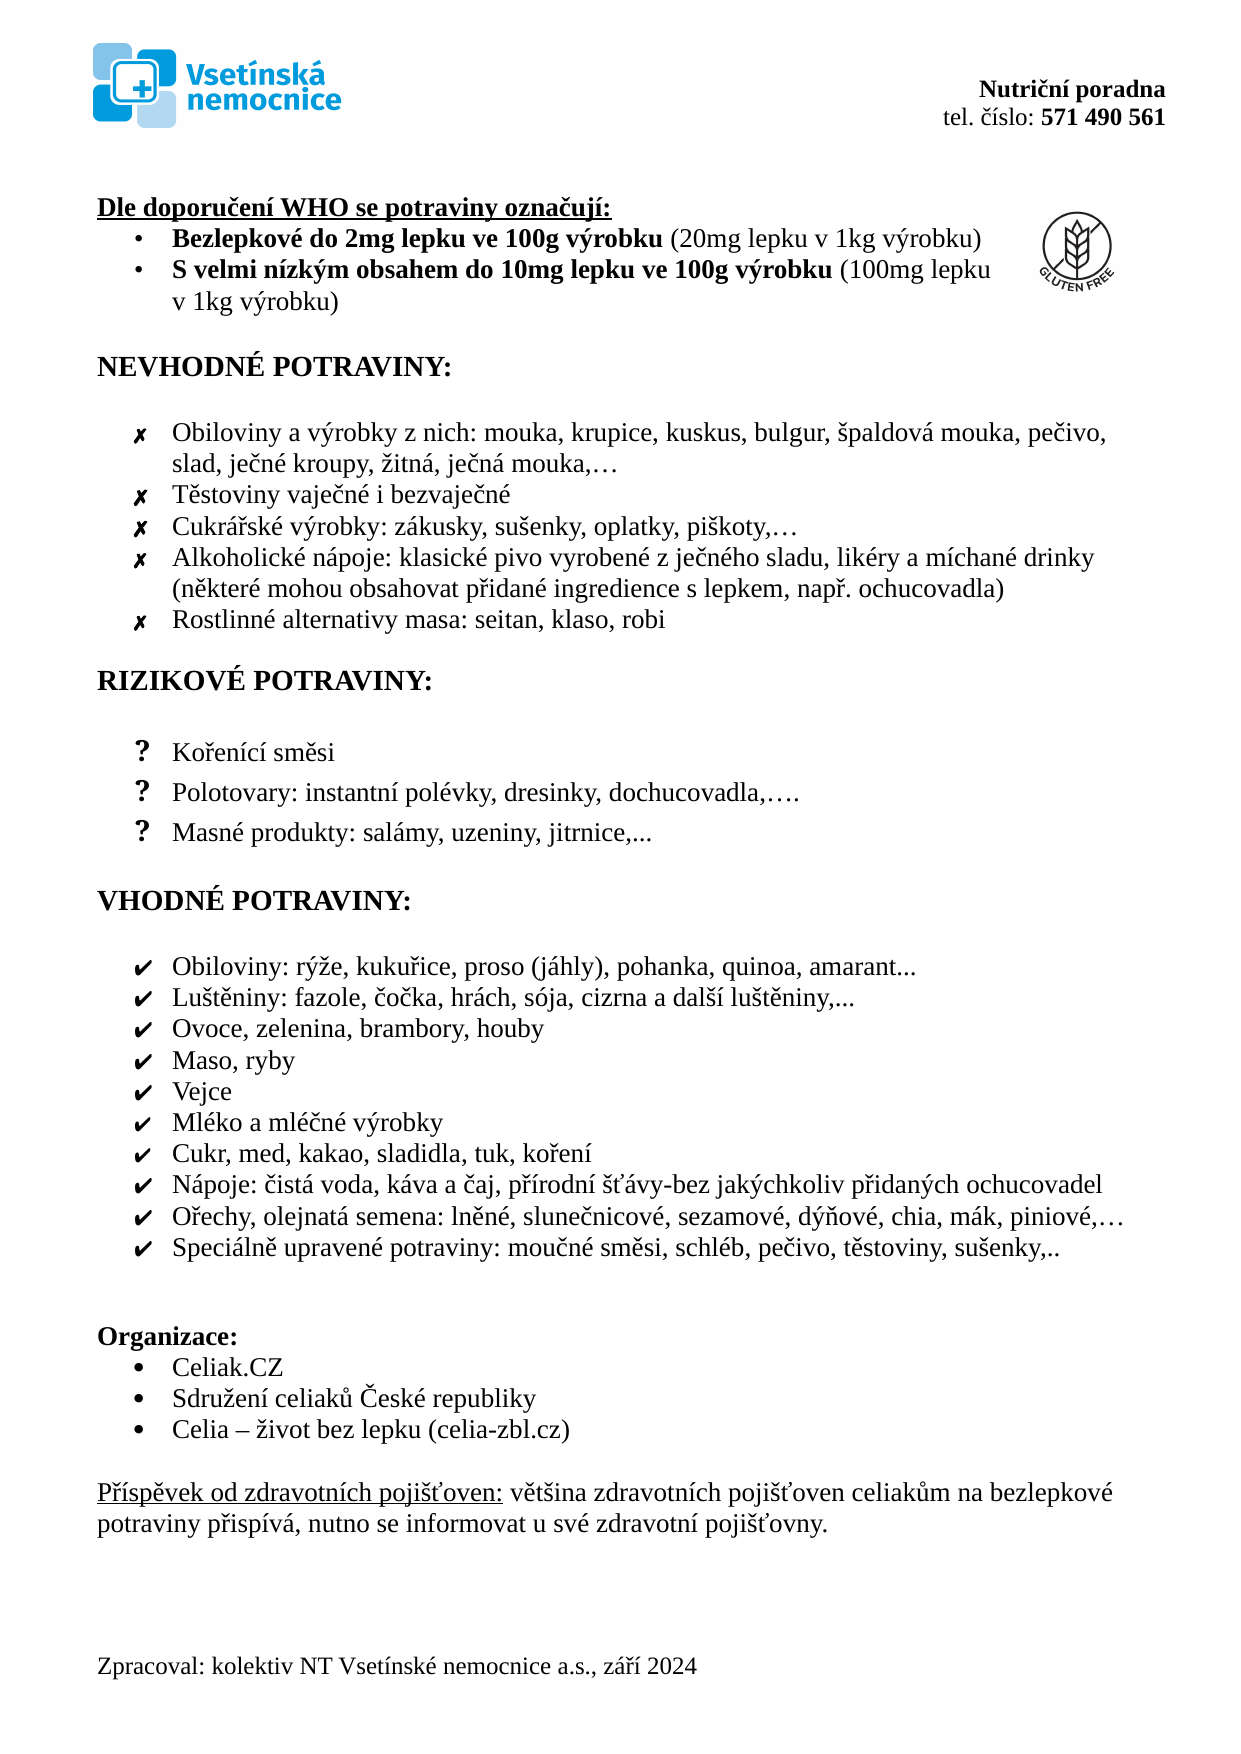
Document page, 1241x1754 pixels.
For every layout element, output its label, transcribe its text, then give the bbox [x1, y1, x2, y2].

list Mléko a mléčné výrobky [134, 1106, 1166, 1137]
text Příspěvek od zdravotních pojišťoven: většina zdravotních pojišťoven celiakům na bezlepkové potraviny přispívá, nutno se informovat u své zdravotní pojišťovny. [97, 1476, 1166, 1538]
list Speciálně upravené potraviny: moučné směsi, schléb, pečivo, těstoviny, sušenky,.. [134, 1231, 1166, 1262]
list Kořenící směsi [134, 730, 1166, 770]
list S velmi nízkým obsahem do 10mg lepku ve 100g výrobku (100mg lepku [134, 253, 1015, 284]
list Obiloviny a výrobky z nich: mouka, krupice, kuskus, bulgur, špaldová mouka, pečivo, slad, ječné kroupy, žitná, ječná mouka,… [134, 416, 1166, 479]
list Bezlepkové do 2mg lepku ve 100g výrobku (20mg lepku v 1kg výrobku) [134, 222, 1015, 253]
list Masné produkty: salámy, uzeniny, jitrnice,... [134, 810, 1166, 849]
text Organizace: [97, 1320, 1166, 1351]
list Obiloviny: rýže, kukuřice, proso (jáhly), pohanka, quinoa, amarant... [134, 950, 1166, 981]
list Celia – život bez lepku (celia-zbl.cz) [134, 1413, 1166, 1444]
text v 1kg výrobku) [172, 284, 1166, 316]
list Alkoholické nápoje: klasické pivo vyrobené z ječného sladu, likéry a míchané drinky (některé mohou obsahovat přidané ingredience s lepkem, např. ochucovadla) [134, 541, 1166, 603]
list Sdružení celiaků České republiky [134, 1382, 1166, 1413]
text VHODNÉ POTRAVINY: [97, 883, 1166, 917]
list Cukrářské výrobky: zákusky, sušenky, oplatky, piškoty,… [134, 510, 1166, 541]
list Rostlinné alternativy masa: seitan, klaso, robi [134, 603, 1166, 634]
text NEVHODNÉ POTRAVINY: [97, 316, 1166, 383]
list Nápoje: čistá voda, káva a čaj, přírodní šťávy-bez jakýchkoliv přidaných ochucovadel [134, 1169, 1166, 1200]
list Ořechy, olejnatá semena: lněné, slunečnicové, sezamové, dýňové, chia, mák, piniové,… [134, 1200, 1166, 1231]
list Cukr, med, kakao, sladidla, tuk, koření [134, 1137, 1166, 1169]
text RIZIKOVÉ POTRAVINY: [97, 663, 1166, 697]
list Polotovary: instantní polévky, dresinky, dochucovadla,…. [134, 770, 1166, 810]
list Celiak.CZ [134, 1351, 1166, 1382]
list Luštěniny: fazole, čočka, hrách, sója, cizrna a další luštěniny,... [134, 981, 1166, 1013]
list Maso, ryby [134, 1044, 1166, 1075]
text Dle doporučení WHO se potraviny označují: [97, 160, 1166, 222]
list Ovoce, zelenina, brambory, houby [134, 1013, 1166, 1044]
list Těstoviny vaječné i bezvaječné [134, 479, 1166, 510]
list Vejce [134, 1075, 1166, 1106]
